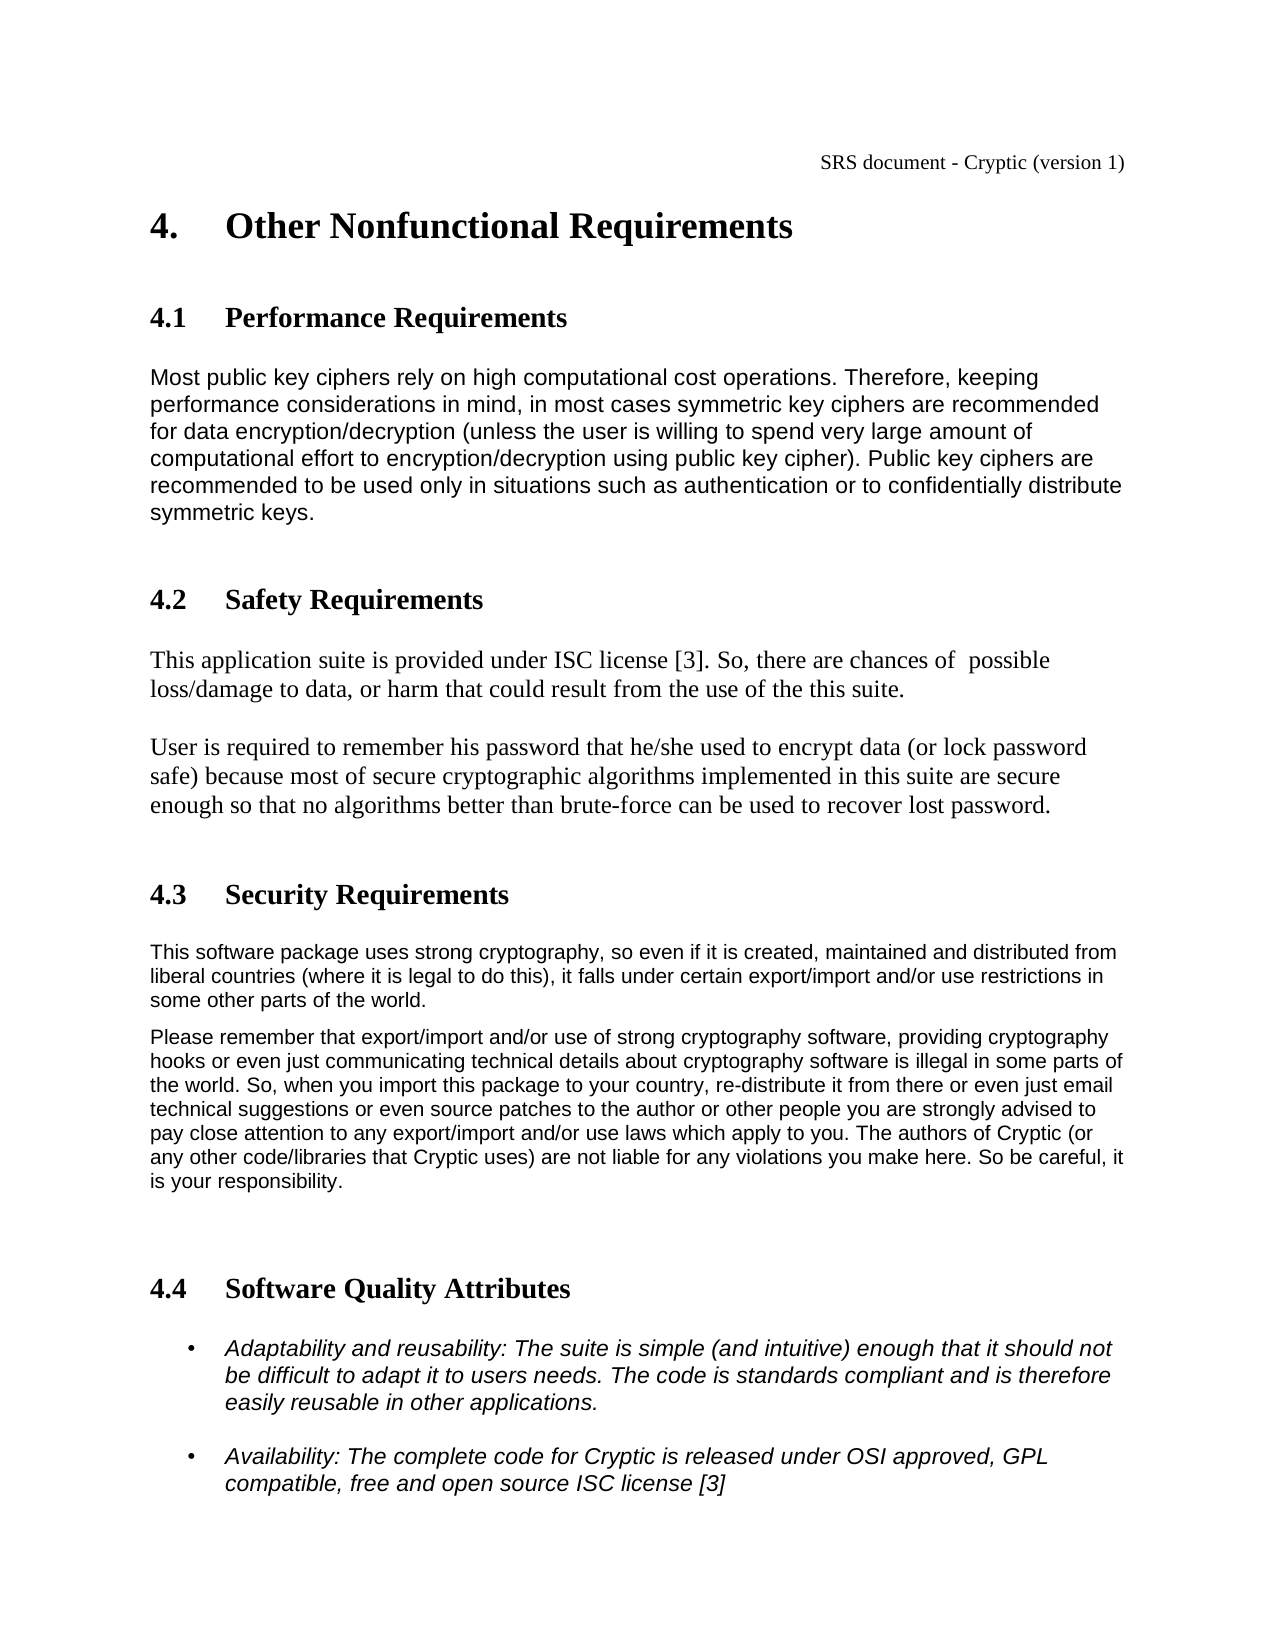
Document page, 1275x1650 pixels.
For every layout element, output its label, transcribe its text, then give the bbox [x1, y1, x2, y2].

text This software package uses strong cryptography, so even if it is created, maintained and distributed from liberal countries (where it is legal to do this), it falls under certain export/import and/or use restrictions in some other parts of the world. [150, 940, 1125, 1012]
subtitle Safety Requirements [150, 582, 1125, 616]
subtitle Performance Requirements [150, 301, 1125, 334]
text Please remember that export/import and/or use of strong cryptography software, providing cryptography hooks or even just communicating technical details about cryptography software is illegal in some parts of the world. So, when you import this package to your country, re-distribute it from there or even just email technical suggestions or even source patches to the author or other people you are strongly advised to pay close attention to any export/import and/or use laws which apply to you. The authors of Cryptic (or any other code/libraries that Cryptic uses) are not liable for any violations you make here. So be careful, it is your responsibility. [150, 1025, 1125, 1193]
text This application suite is provided under ISC license [3]. So, there are chances of possible loss/damage to data, or harm that could result from the use of the this suite. [150, 645, 1125, 703]
text Most public key ciphers rely on high computational cost operations. Therefore, keeping performance considerations in mind, in most cases symmetric key ciphers are recommended for data encryption/decryption (unless the user is willing to spend very large amount of computational effort to encryption/decryption using public key cipher). Public key ciphers are recommended to be used only in situations such as authentication or to confidentially distribute symmetric keys. [150, 363, 1125, 526]
text User is required to remember his password that he/she used to encrypt data (or lock password safe) because most of secure cryptographic algorithms implemented in this suite are secure enough so that no algorithms better than brute-force can be used to recover lost password. [150, 732, 1125, 819]
subtitle Other Nonfunctional Requirements [150, 203, 1125, 246]
subtitle Software Quality Attributes [150, 1271, 1125, 1305]
list Adaptability and reusability: The suite is simple (and intuitive) enough that it should not be difficult to adapt it to users needs. The code is standards compliant and is therefore easily reusable in other applications. [187, 1334, 1125, 1415]
subtitle Security Requirements [150, 877, 1125, 911]
list Availability: The complete code for Cryptic is released under OSI approved, GPL compatible, free and open source ISC license [3] [187, 1442, 1125, 1497]
